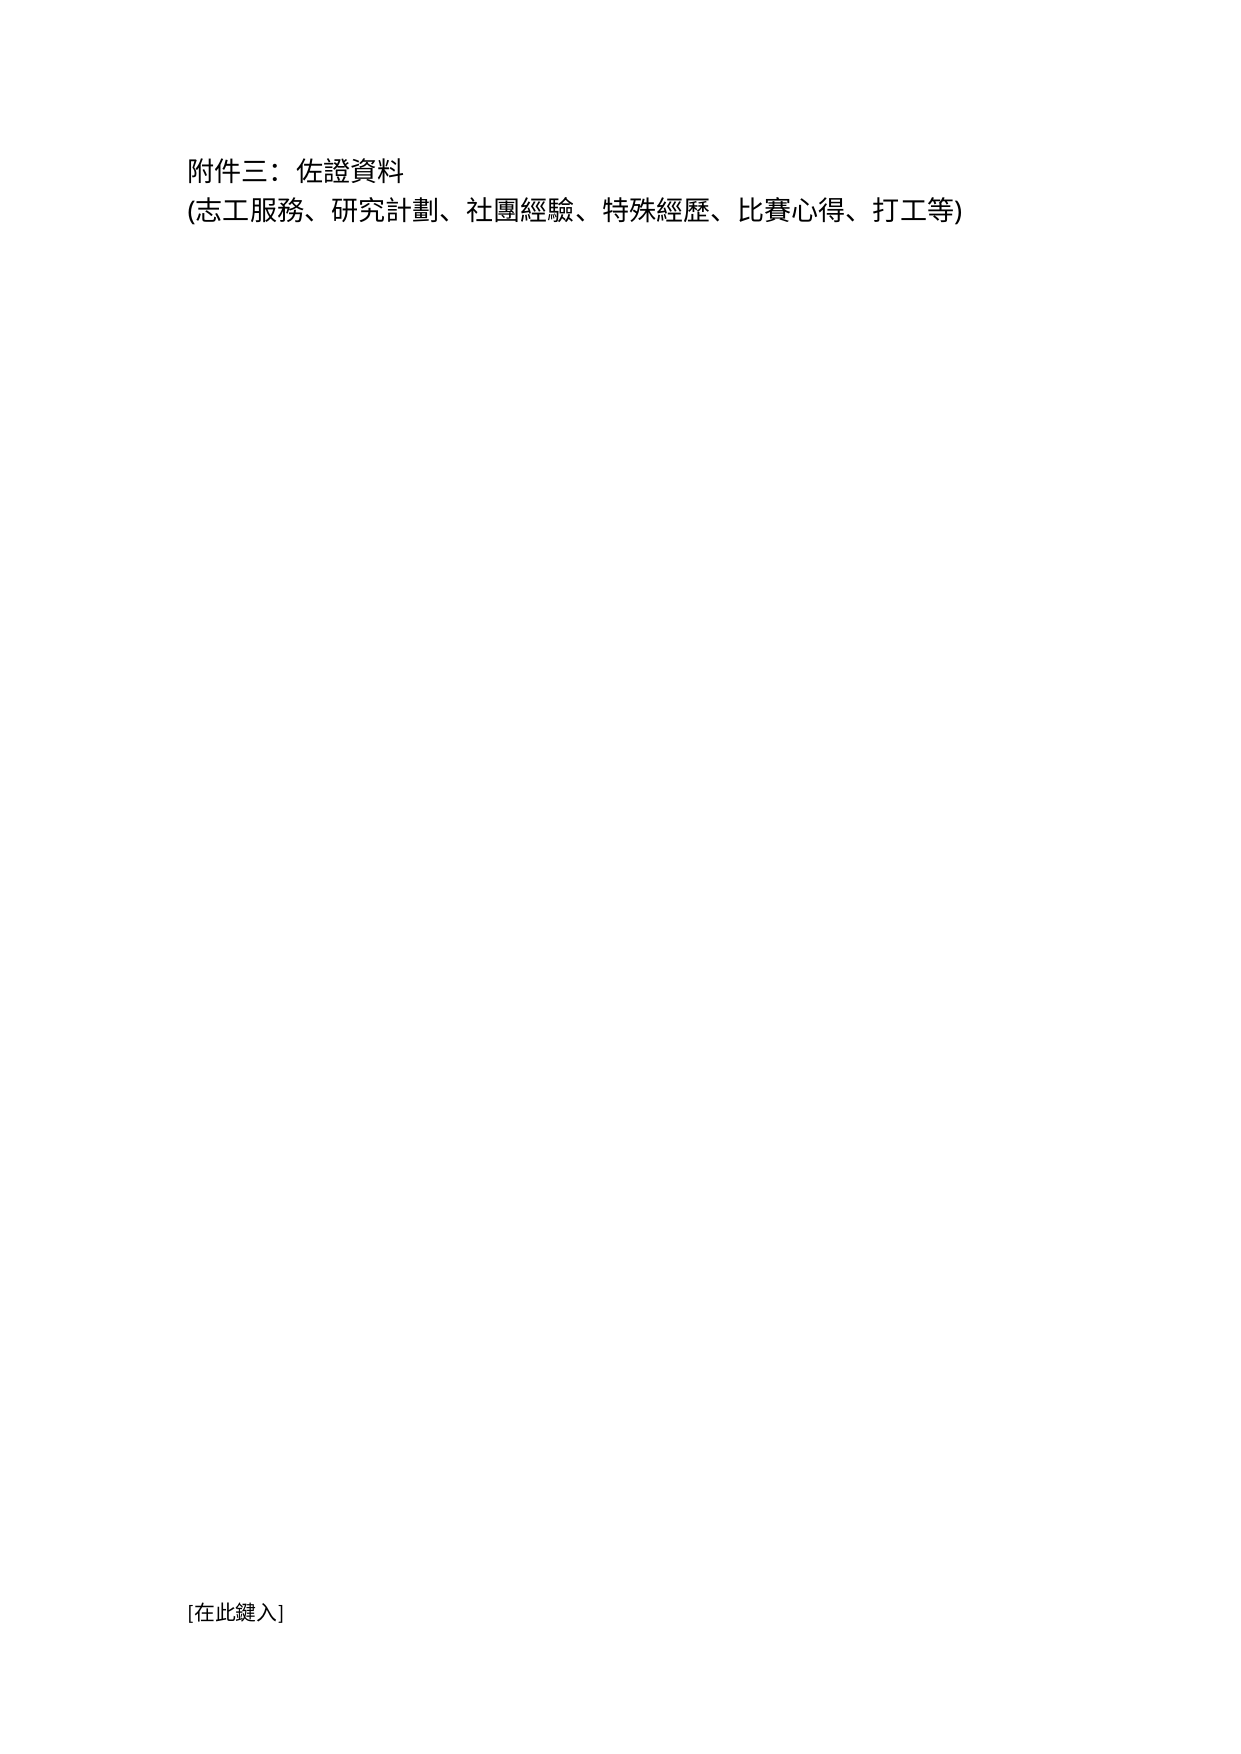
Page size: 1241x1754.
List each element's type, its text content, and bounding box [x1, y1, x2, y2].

text 附件三：佐證資料 [187, 150, 1053, 189]
text (志工服務、研究計劃、社團經驗、特殊經歷、比賽心得、打工等) [187, 189, 1053, 229]
